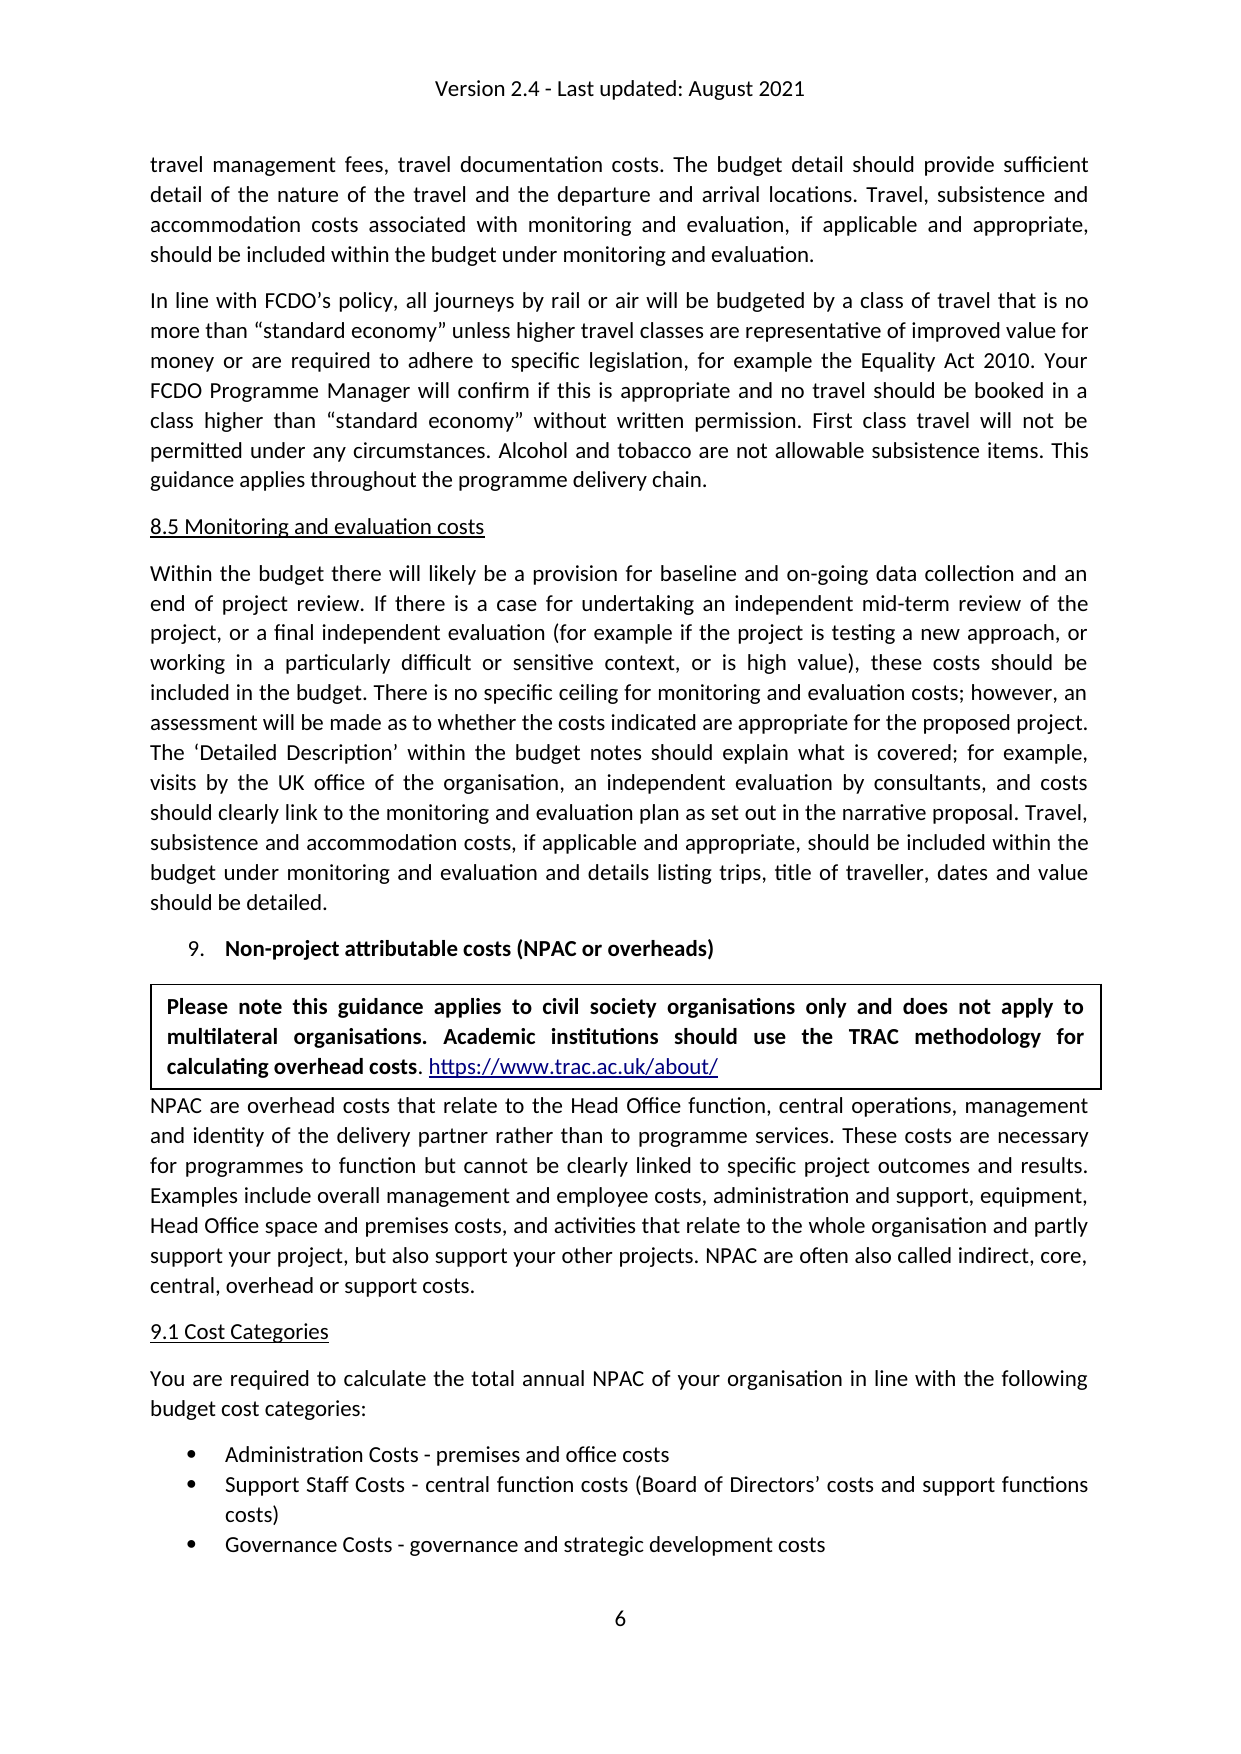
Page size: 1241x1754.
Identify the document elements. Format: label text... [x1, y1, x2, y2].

text travel management fees, travel documentation costs. The budget detail should provide sufficient detail of the nature of the travel and the departure and arrival locations. Travel, subsistence and accommodation costs associated with monitoring and evaluation, if applicable and appropriate, should be included within the budget under monitoring and evaluation. [150, 150, 1090, 268]
list [152, 985, 1100, 1088]
text You are required to calculate the total annual NPAC of your organisation in line with the following budget cost categories: [150, 1364, 1090, 1422]
text Within the budget there will likely be a provision for baseline and on-going data collection and an end of project review. If there is a case for undertaking an independent mid-term review of the project, or a final independent evaluation (for example if the project is testing a new approach, or working in a particularly difficult or sensitive context, or is high value), these costs should be included in the budget. There is no specific ceiling for monitoring and evaluation costs; however, an assessment will be made as to whether the costs indicated are appropriate for the proposed project. The ‘Detailed Description’ within the budget notes should explain what is covered; for example, visits by the UK office of the organisation, an independent evaluation by consultants, and costs should clearly link to the monitoring and evaluation plan as set out in the narrative proposal. Travel, subsistence and accommodation costs, if applicable and appropriate, should be included within the budget under monitoring and evaluation and details listing trips, title of traveller, dates and value should be detailed. [150, 559, 1090, 916]
list Please note this guidance applies to civil society organisations only and does not apply to multilateral organisations. Academic institutions should use the TRAC methodology for calculating overhead costs. https://www.trac.ac.uk/about/ [167, 992, 1085, 1080]
text 9.1 Cost Categories [150, 1317, 1090, 1346]
list Support Staff Costs - central function costs (Board of Directors’ costs and support functions costs) [187, 1470, 1090, 1528]
list Administration Costs - premises and office costs [187, 1441, 1090, 1468]
list Non-project attributable costs (NPAC or overheads) [187, 934, 1090, 962]
text NPAC are overhead costs that relate to the Head Office function, central operations, management and identity of the delivery partner rather than to programme services. These costs are necessary for programmes to function but cannot be clearly linked to specific project outcomes and results. Examples include overall management and employee costs, administration and support, equipment, Head Office space and premises costs, and activities that relate to the whole organisation and partly support your project, but also support your other projects. NPAC are often also called indirect, core, central, overhead or support costs. [150, 1090, 1090, 1299]
text 8.5 Monitoring and evaluation costs [150, 512, 1090, 540]
text In line with FCDO’s policy, all journeys by rail or air will be budgeted by a class of travel that is no more than “standard economy” unless higher travel classes are representative of improved value for money or are required to adhere to specific legislation, for example the Equality Act 2010. Your FCDO Programme Manager will confirm if this is appropriate and no travel should be booked in a class higher than “standard economy” without written permission. First class travel will not be permitted under any circumstances. Alcohol and tobacco are not allowable subsistence items. This guidance applies throughout the programme delivery chain. [150, 286, 1090, 494]
list Governance Costs - governance and strategic development costs [187, 1530, 1090, 1558]
